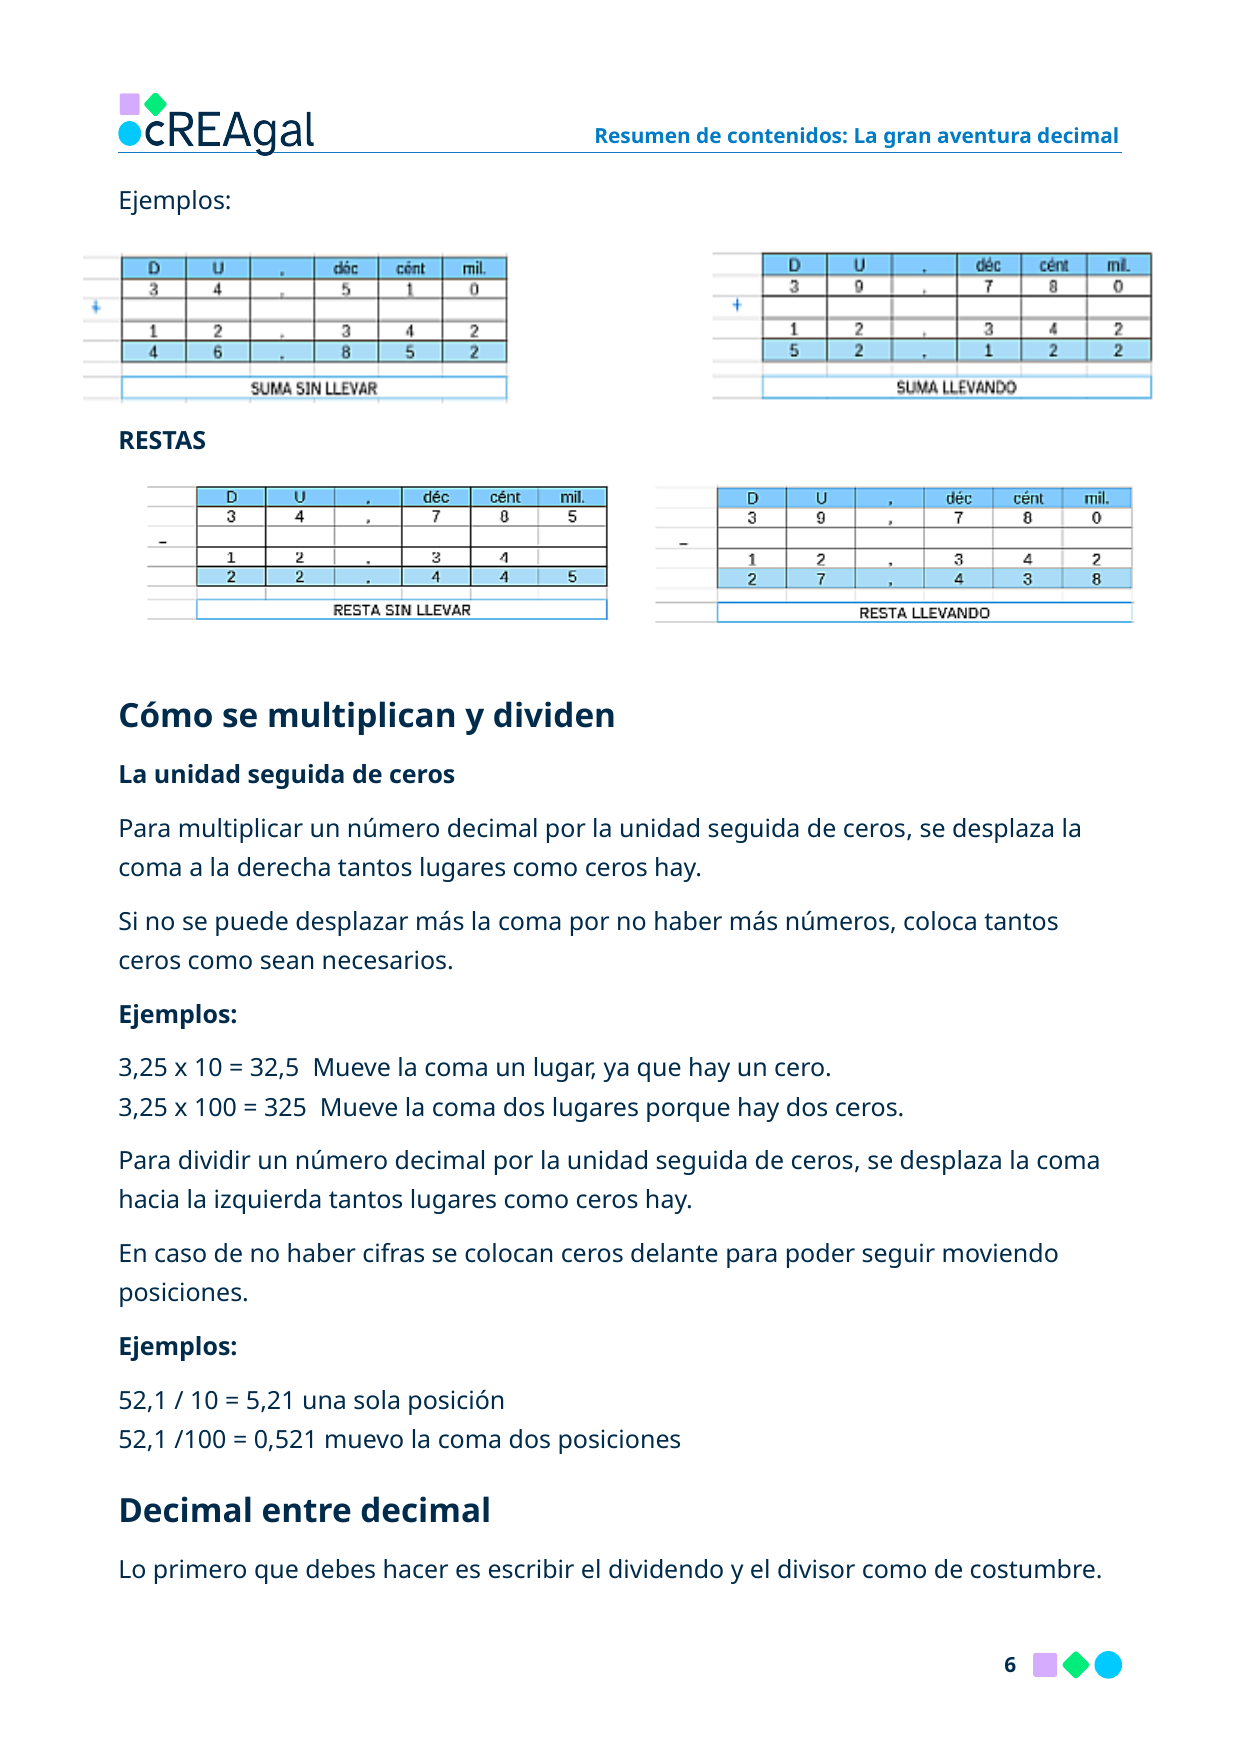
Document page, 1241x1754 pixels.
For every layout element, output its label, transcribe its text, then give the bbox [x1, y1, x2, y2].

text 3,25 x 10 = 32,5 Mueve la coma un lugar, ya que hay un cero. 3,25 x 100 = 325 Mueve la coma dos lugares porque hay dos ceros. [118, 1050, 1122, 1123]
text 52,1 / 10 = 5,21 una sola posición 52,1 /100 = 0,521 muevo la coma dos posiciones [118, 1383, 1122, 1456]
picture [83, 236, 1158, 406]
text Lo primero que debes hacer es escribir el dividendo y el divisor como de costumbre. [118, 1552, 1122, 1586]
text La unidad seguida de ceros [118, 757, 1122, 791]
subtitle Cómo se multiplican y dividen [118, 692, 1122, 738]
picture [147, 476, 1142, 632]
text Ejemplos: [118, 996, 1122, 1030]
text Para dividir un número decimal por la unidad seguida de ceros, se desplaza la coma hacia la izquierda tantos lugares como ceros hay. [118, 1143, 1122, 1216]
text Ejemplos: [118, 182, 1122, 217]
subtitle Decimal entre decimal [118, 1487, 1122, 1533]
picture [118, 93, 314, 156]
text Ejemplos: [118, 1329, 1122, 1363]
text En caso de no haber cifras se colocan ceros delante para poder seguir moviendo posiciones. [118, 1236, 1122, 1309]
text RESTAS [118, 406, 1122, 457]
text Para multiplicar un número decimal por la unidad seguida de ceros, se desplaza la coma a la derecha tantos lugares como ceros hay. [118, 811, 1122, 884]
text Si no se puede desplazar más la coma por no haber más números, coloca tantos ceros como sean necesarios. [118, 903, 1122, 977]
